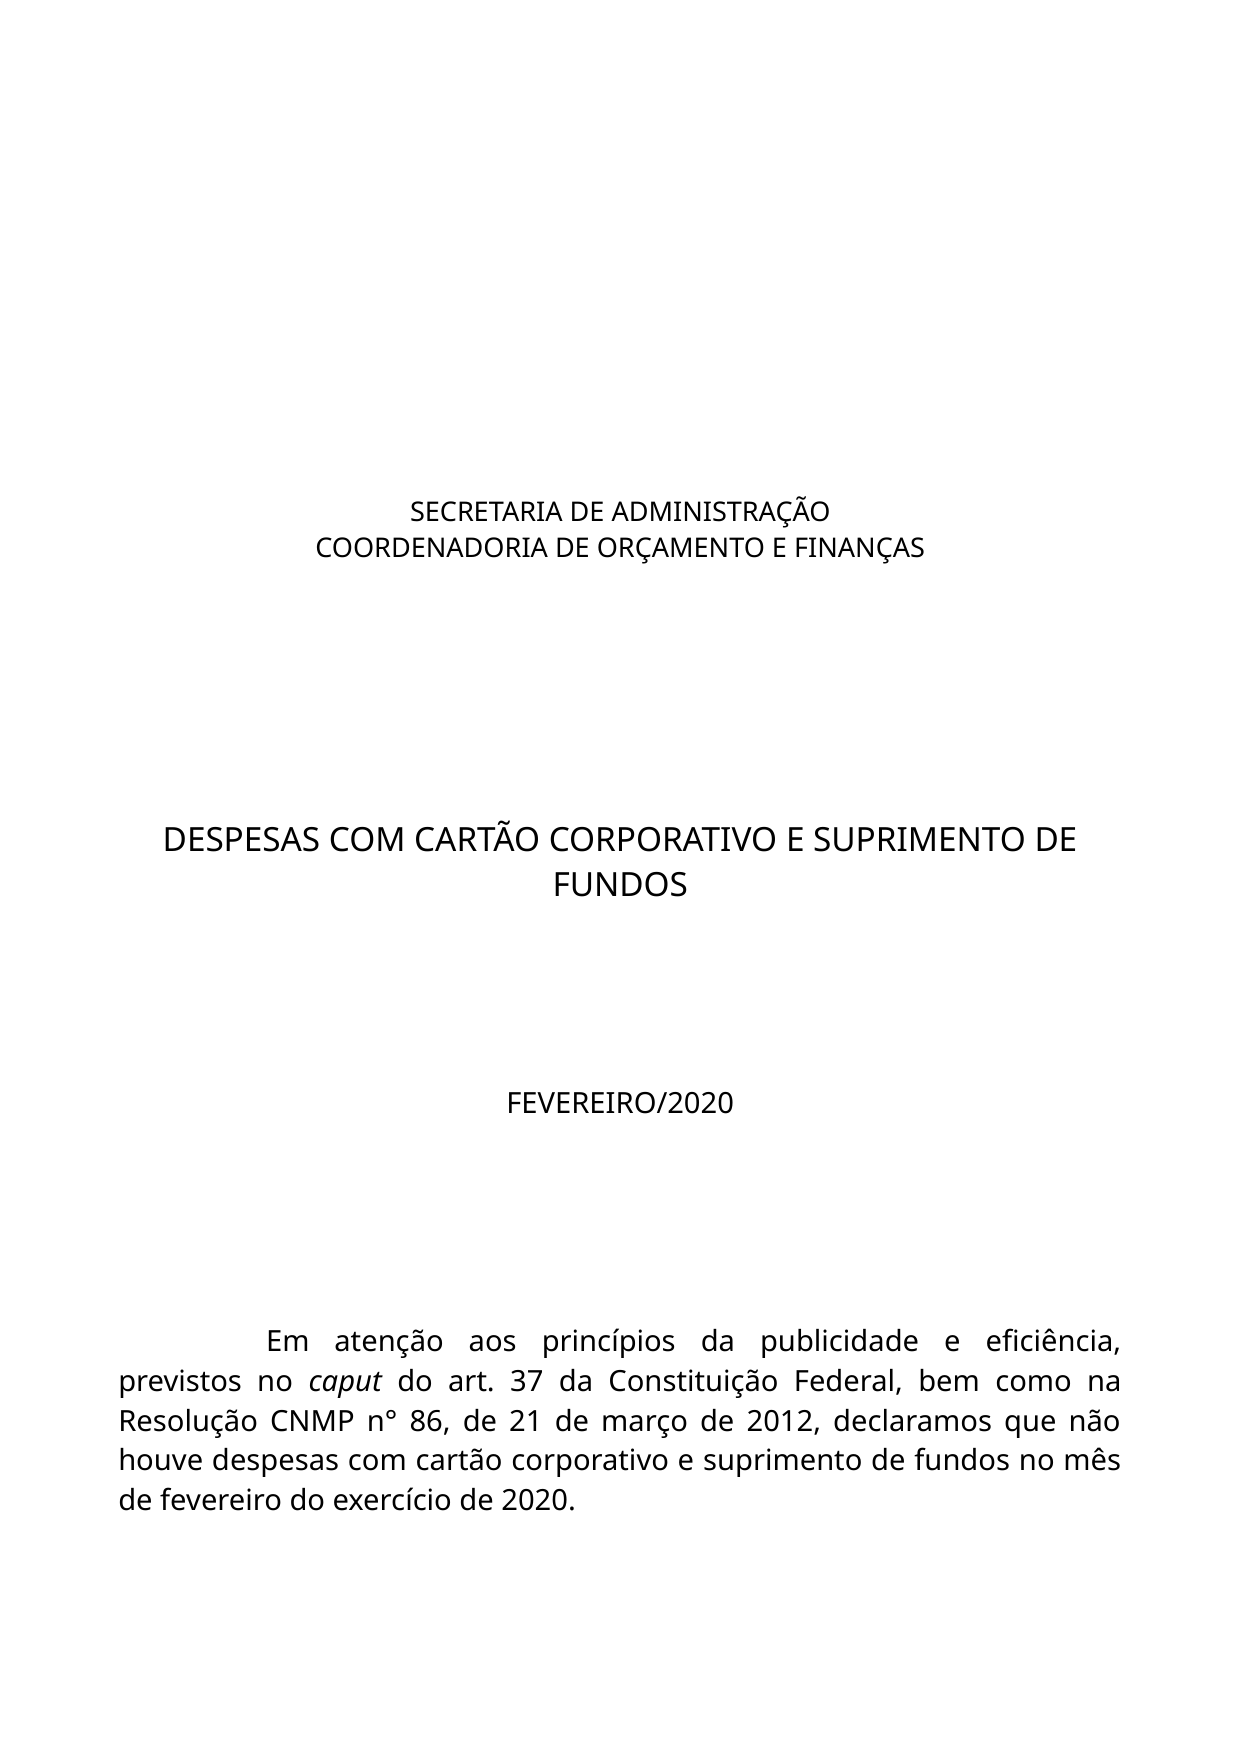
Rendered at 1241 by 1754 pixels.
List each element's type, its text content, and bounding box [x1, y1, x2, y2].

text FEVEREIRO/2020 [118, 1082, 1122, 1122]
text DESPESAS COM CARTÃO CORPORATIVO E SUPRIMENTO DE FUNDOS [118, 816, 1122, 906]
text SECRETARIA DE ADMINISTRAÇÃO [118, 492, 1122, 529]
text Em atenção aos princípios da publicidade e eficiência, previstos no caput do art. 37 da Constituição Federal, bem como na Resolução CNMP n° 86, de 21 de março de 2012, declaramos que não houve despesas com cartão corporativo e suprimento de fundos no mês de fevereiro do exercício de 2020. [118, 1320, 1122, 1519]
text COORDENADORIA DE ORÇAMENTO E FINANÇAS [118, 529, 1122, 566]
